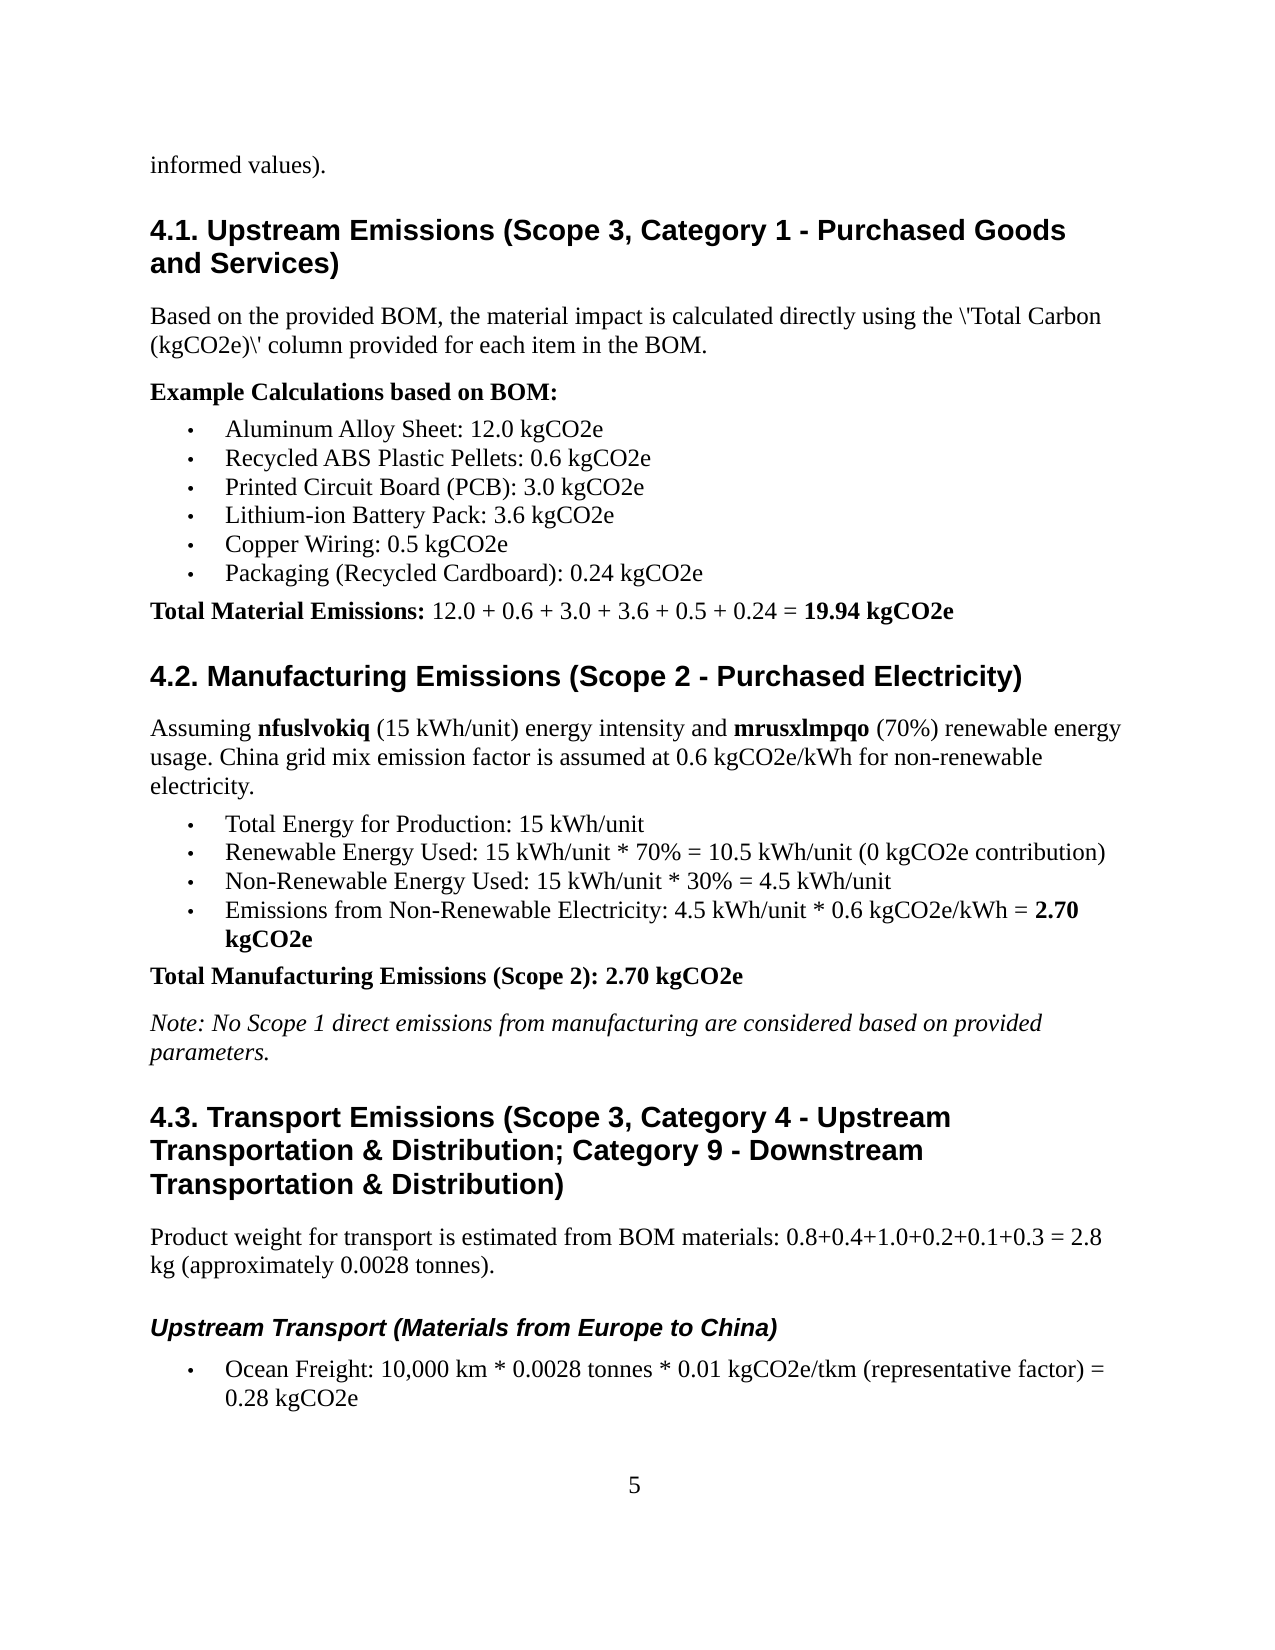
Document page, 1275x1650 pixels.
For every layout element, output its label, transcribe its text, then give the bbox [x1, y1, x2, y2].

subtitle 4.1. Upstream Emissions (Scope 3, Category 1 - Purchased Goods and Services) [150, 213, 1125, 280]
subtitle 4.2. Manufacturing Emissions (Scope 2 - Purchased Electricity) [150, 658, 1125, 692]
list Copper Wiring: 0.5 kgCO2e [187, 529, 1125, 558]
text informed values). [150, 150, 1125, 179]
text Based on the provided BOM, the material impact is calculated directly using the \'Total Carbon (kgCO2e)\' column provided for each item in the BOM. [150, 301, 1125, 359]
list Lithium-ion Battery Pack: 3.6 kgCO2e [187, 501, 1125, 529]
subtitle 4.3. Transport Emissions (Scope 3, Category 4 - Upstream Transportation & Distribution; Category 9 - Downstream Transportation & Distribution) [150, 1099, 1125, 1200]
list Aluminum Alloy Sheet: 12.0 kgCO2e [187, 414, 1125, 443]
list Packaging (Recycled Cardboard): 0.24 kgCO2e [187, 558, 1125, 587]
text Example Calculations based on BOM: [150, 377, 1125, 405]
text Assuming nfuslvokiq (15 kWh/unit) energy intensity and mrusxlmpqo (70%) renewable energy usage. China grid mix emission factor is assumed at 0.6 kgCO2e/kWh for non-renewable electricity. [150, 713, 1125, 800]
list Printed Circuit Board (PCB): 3.0 kgCO2e [187, 472, 1125, 501]
list Ocean Freight: 10,000 km * 0.0028 tonnes * 0.01 kgCO2e/tkm (representative factor) = 0.28 kgCO2e [187, 1354, 1125, 1412]
subtitle Upstream Transport (Materials from Europe to China) [150, 1313, 1125, 1342]
text Total Manufacturing Emissions (Scope 2): 2.70 kgCO2e [150, 961, 1125, 990]
text Product weight for transport is estimated from BOM materials: 0.8+0.4+1.0+0.2+0.1+0.3 = 2.8 kg (approximately 0.0028 tonnes). [150, 1222, 1125, 1279]
text Note: No Scope 1 direct emissions from manufacturing are considered based on provided parameters. [150, 1008, 1125, 1066]
list Total Energy for Production: 15 kWh/unit [187, 809, 1125, 837]
text Total Material Emissions: 12.0 + 0.6 + 3.0 + 3.6 + 0.5 + 0.24 = 19.94 kgCO2e [150, 596, 1125, 624]
list Recycled ABS Plastic Pellets: 0.6 kgCO2e [187, 443, 1125, 472]
list Renewable Energy Used: 15 kWh/unit * 70% = 10.5 kWh/unit (0 kgCO2e contribution) [187, 837, 1125, 866]
list Non-Renewable Energy Used: 15 kWh/unit * 30% = 4.5 kWh/unit [187, 866, 1125, 895]
list Emissions from Non-Renewable Electricity: 4.5 kWh/unit * 0.6 kgCO2e/kWh = 2.70 kgCO2e [187, 895, 1125, 952]
